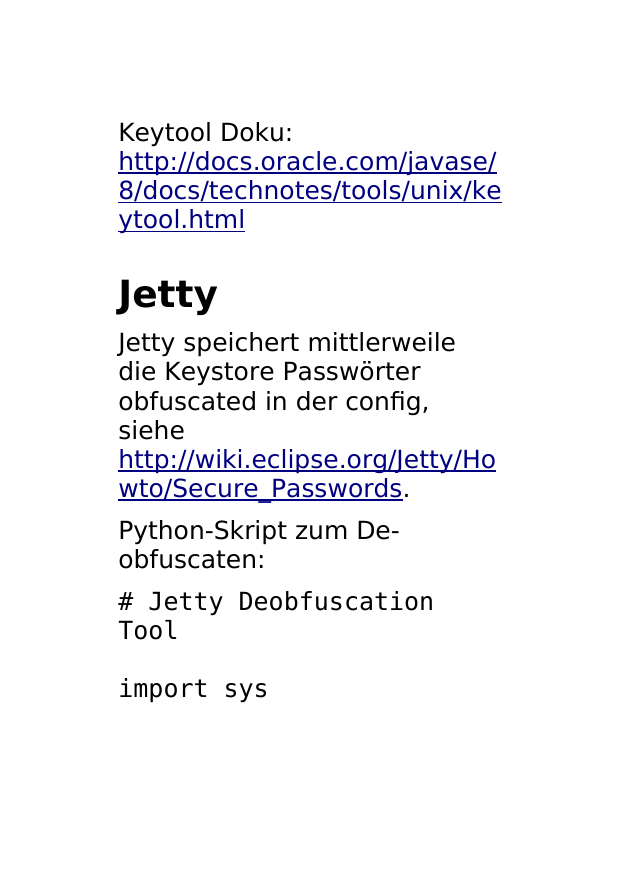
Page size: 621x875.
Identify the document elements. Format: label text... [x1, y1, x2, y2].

subtitle Jetty [118, 272, 502, 316]
text Jetty speichert mittlerweile die Keystore Passwörter obfuscated in der config, siehe http://wiki.eclipse.org/Jetty/Howto/Secure_Passwords. [118, 328, 502, 503]
text Keytool Doku: http://docs.oracle.com/javase/8/docs/technotes/tools/unix/ke [118, 118, 502, 202]
text # Jetty Deobfuscation Tool import sys [118, 587, 502, 733]
text ytool.html [118, 203, 502, 235]
text Python-Skript zum De-obfuscaten: [118, 516, 502, 574]
